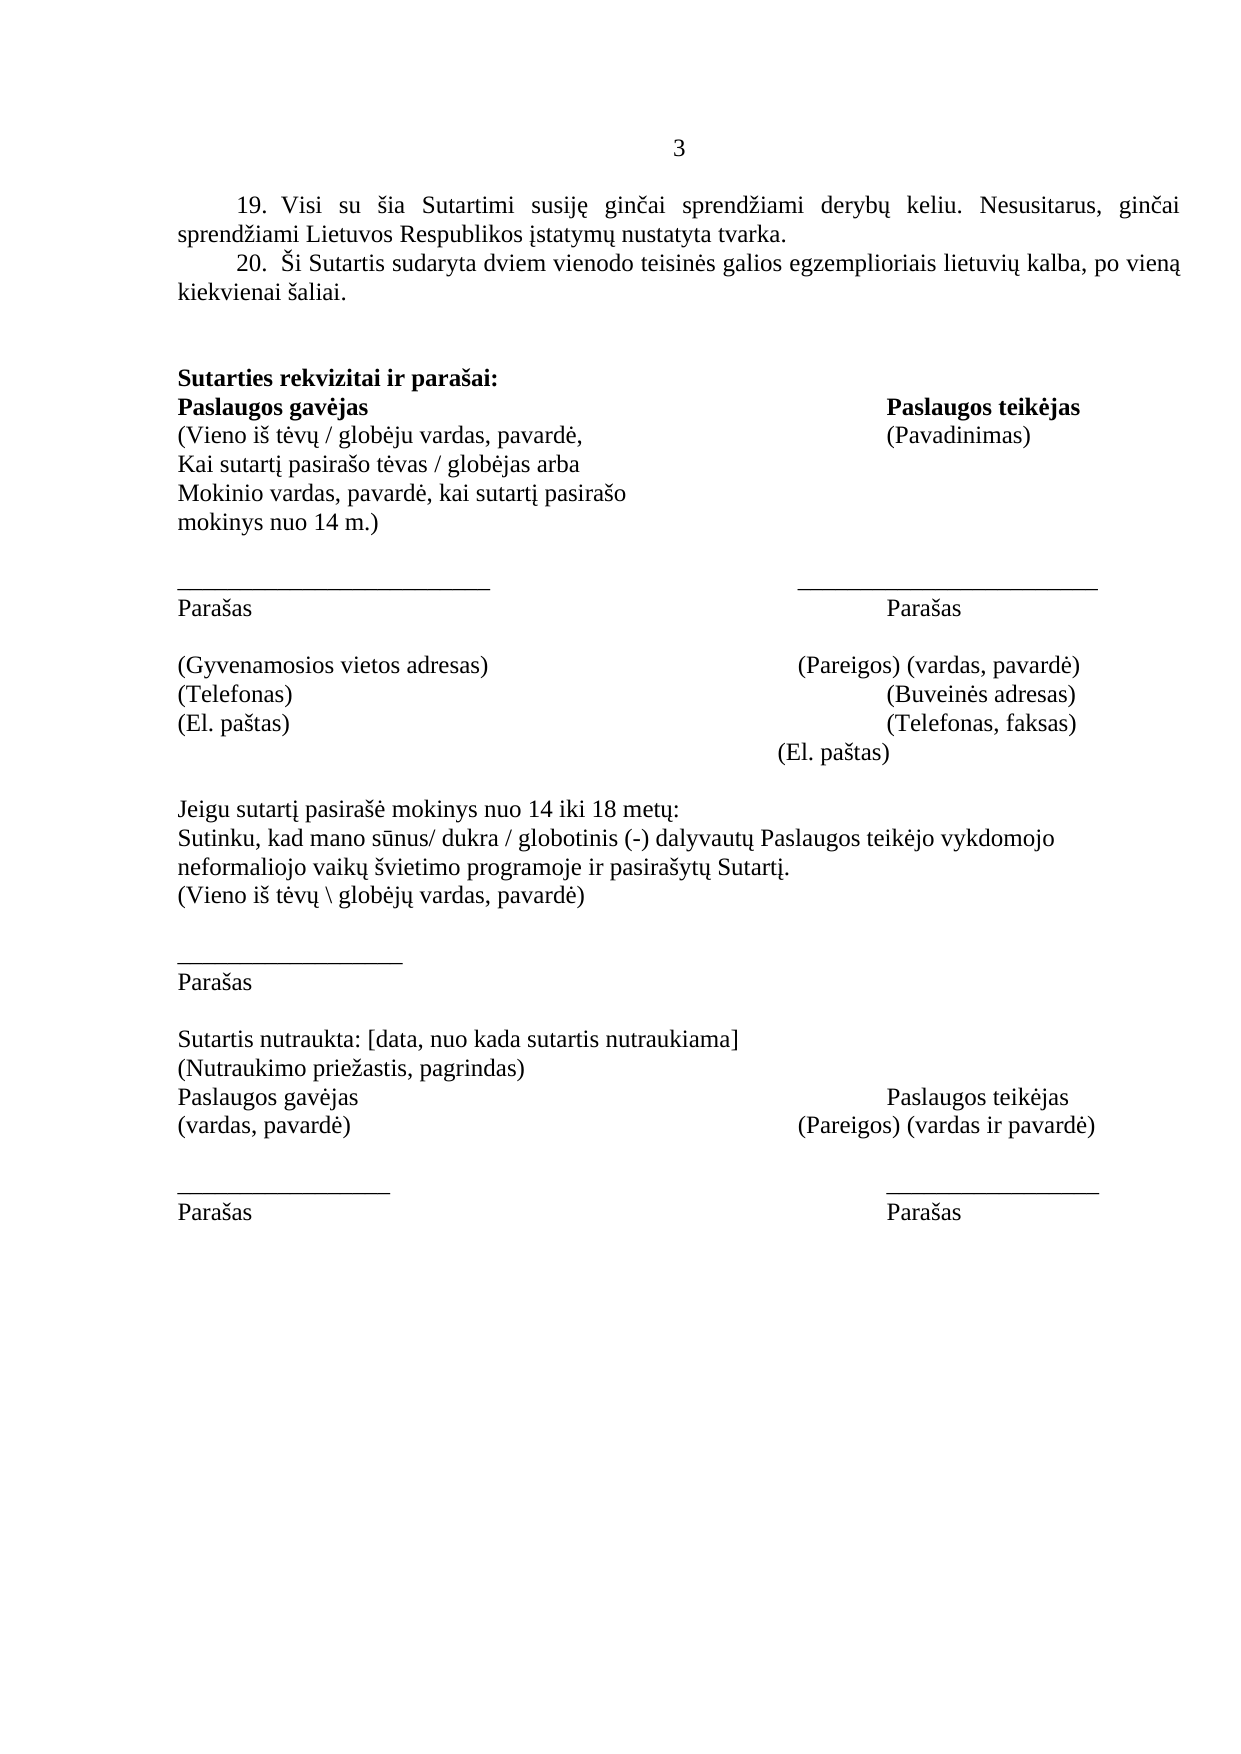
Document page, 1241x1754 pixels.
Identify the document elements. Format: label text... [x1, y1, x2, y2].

text Sutartis nutraukta: [data, nuo kada sutartis nutraukiama] [177, 1024, 1181, 1053]
text _________________ _________________ [177, 1168, 1181, 1197]
text 20. Ši Sutartis sudaryta dviem vienodo teisinės galios egzemplioriais lietuvių kalba, po vieną kiekvienai šaliai. [177, 248, 1181, 305]
text Mokinio vardas, pavardė, kai sutartį pasirašo [177, 478, 1181, 507]
text (Vieno iš tėvų \ globėjų vardas, pavardė) [177, 880, 1181, 909]
text Paslaugos gavėjas Paslaugos teikėjas [177, 392, 1181, 420]
text Paslaugos gavėjas Paslaugos teikėjas [177, 1082, 1181, 1110]
text mokinys nuo 14 m.) [177, 507, 1181, 535]
text Parašas Parašas [177, 593, 1181, 622]
text _________________________ ________________________ [177, 564, 1181, 593]
text Parašas Parašas [177, 1197, 1181, 1225]
text Sutarties rekvizitai ir parašai: [177, 363, 1181, 392]
text Sutinku, kad mano sūnus/ dukra / globotinis (-) dalyvautų Paslaugos teikėjo vykdomojo neformaliojo vaikų švietimo programoje ir pasirašytų Sutartį. [177, 823, 1181, 880]
text Jeigu sutartį pasirašė mokinys nuo 14 iki 18 metų: [177, 794, 1181, 823]
text (Vieno iš tėvų / globėju vardas, pavardė, (Pavadinimas) [177, 420, 1181, 449]
text Kai sutartį pasirašo tėvas / globėjas arba [177, 449, 1181, 478]
text 19. Visi su šia Sutartimi susiję ginčai sprendžiami derybų keliu. Nesusitarus, ginčai sprendžiami Lietuvos Respublikos įstatymų nustatyta tvarka. [177, 190, 1181, 248]
text __________________ [177, 938, 1181, 967]
text (Gyvenamosios vietos adresas) (Pareigos) (vardas, pavardė) [177, 650, 1181, 679]
text (El. paštas) [177, 737, 1181, 765]
text (Nutraukimo priežastis, pagrindas) [177, 1053, 1181, 1082]
text (vardas, pavardė) (Pareigos) (vardas ir pavardė) [177, 1110, 1181, 1139]
text (Telefonas) (Buveinės adresas) [177, 679, 1181, 708]
text (El. paštas) (Telefonas, faksas) [177, 708, 1181, 737]
text Parašas [177, 967, 1181, 995]
